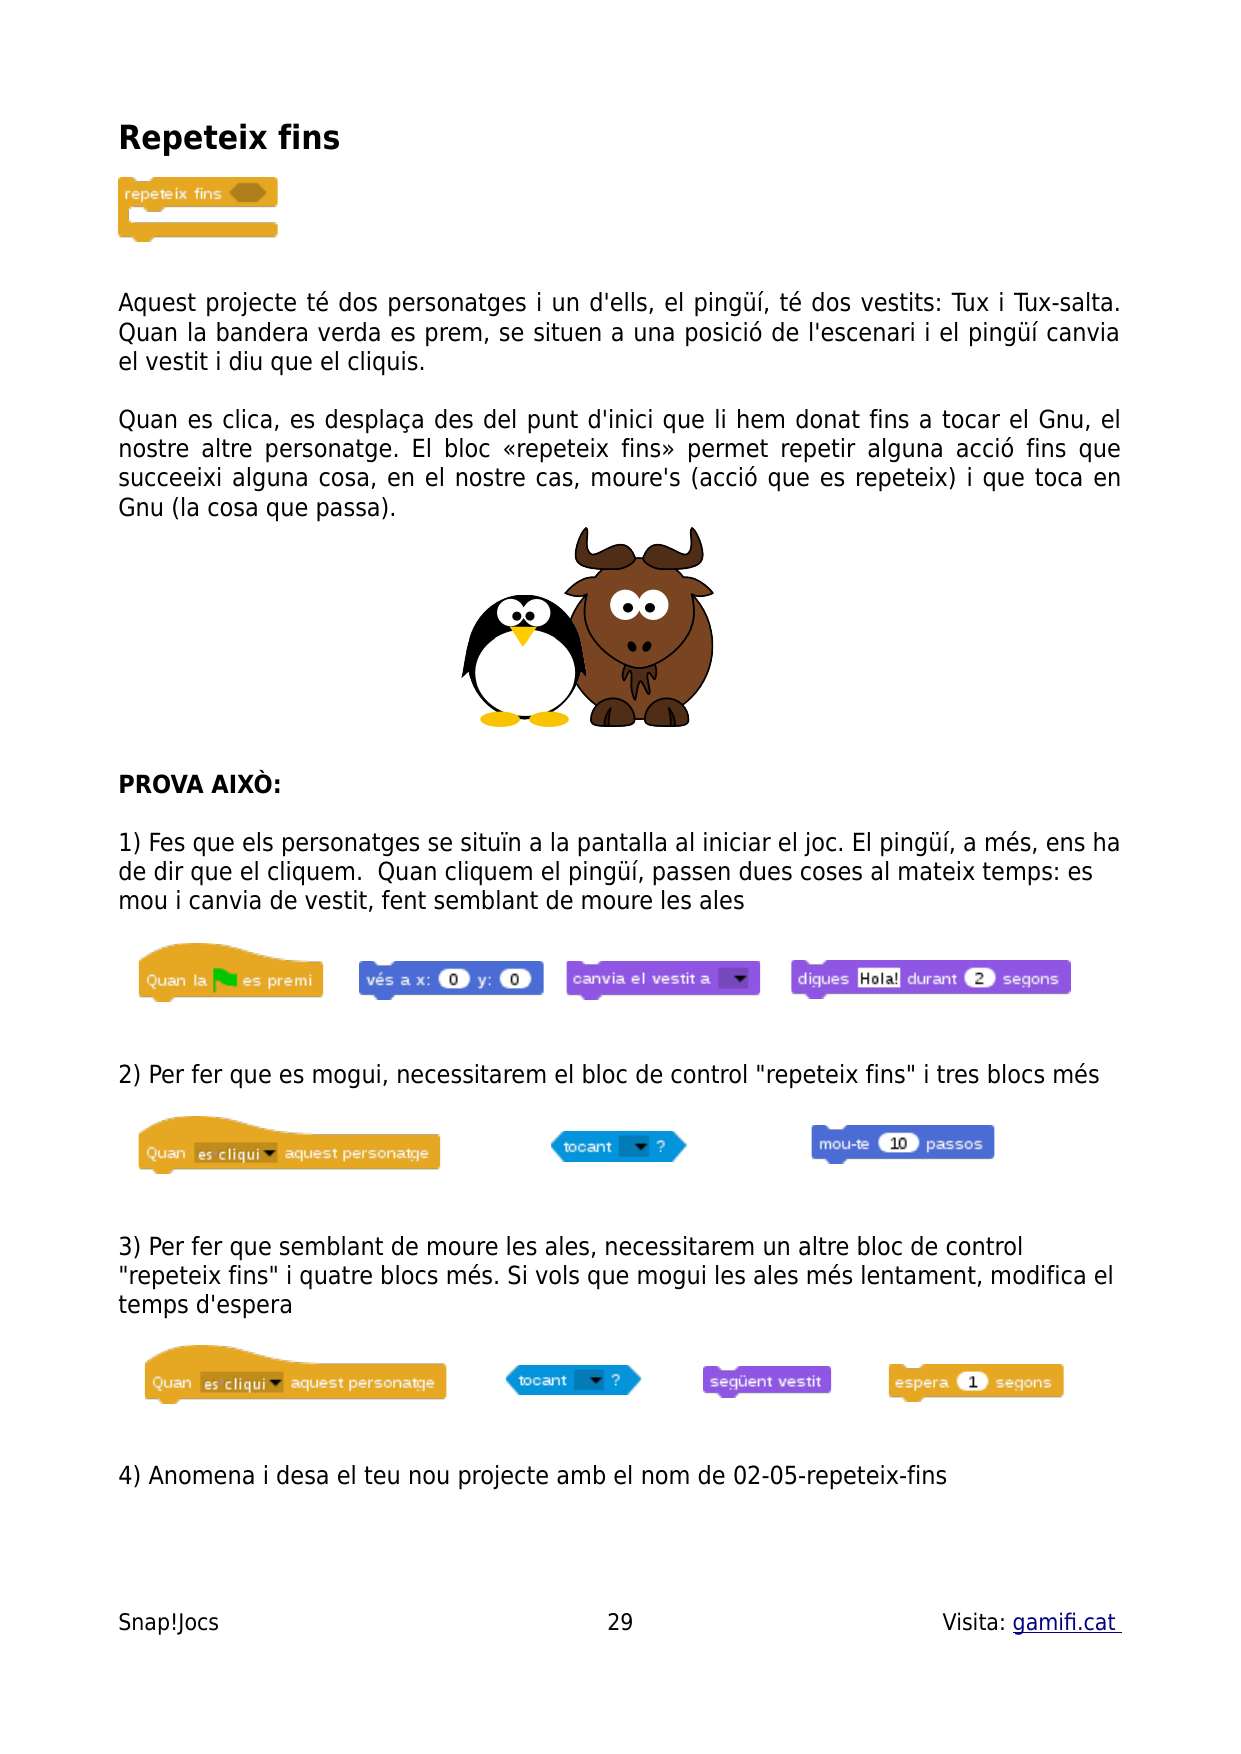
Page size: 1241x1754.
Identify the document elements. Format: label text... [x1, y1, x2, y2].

picture [551, 1131, 563, 1143]
picture [505, 1365, 518, 1395]
picture [118, 177, 278, 242]
picture [566, 961, 761, 1000]
text 2) Per fer que es mogui, necessitarem el bloc de control "repeteix fins" i tres blocs més [118, 1060, 1122, 1089]
picture [888, 1364, 1064, 1402]
picture [657, 1141, 664, 1148]
picture [551, 1148, 563, 1162]
picture [359, 961, 544, 1000]
picture [461, 527, 714, 727]
picture [138, 1116, 440, 1174]
text PROVA AIXÒ: [118, 770, 1122, 799]
text 1) Fes que els personatges se situïn a la pantalla al iniciar el joc. El pingüí, a més, ens ha de dir que el cliquem. Quan cliquem el pingüí, passen dues coses al mateix temps: es mou i canvia de vestit, fent semblant de moure les ales [118, 828, 1122, 916]
picture [628, 1365, 642, 1395]
text 4) Anomena i desa el teu nou projecte amb el nom de 02-05-repeteix-fins [118, 1461, 1122, 1491]
picture [811, 1125, 995, 1164]
picture [703, 1366, 832, 1398]
picture [543, 1378, 560, 1385]
subtitle Repeteix fins [118, 118, 1122, 157]
text Aquest projecte té dos personatges i un d'ells, el pingüí, té dos vestits: Tux i Tux-salta. Quan la bandera verda es prem, se situen a una posició de l'escenari i el pingüí canvia el vestit i diu que el cliquis. [118, 288, 1122, 376]
text 3) Per fer que semblant de moure les ales, necessitarem un altre bloc de control "repeteix fins" i quatre blocs més. Si vols que mogui les ales més lentament, modifica el temps d'espera [118, 1232, 1122, 1320]
picture [144, 1345, 447, 1404]
picture [673, 1131, 687, 1162]
picture [138, 943, 324, 1002]
picture [520, 1377, 540, 1385]
picture [791, 960, 1071, 999]
text Quan es clica, es desplaça des del punt d'inici que li hem donat fins a tocar el Gnu, el nostre altre personatge. El bloc «repeteix fins» permet repetir alguna acció fins que succeeixi alguna cosa, en el nostre cas, moure's (acció que es repeteix) i que toca en Gnu (la cosa que passa). [118, 405, 1122, 522]
picture [612, 1375, 619, 1381]
picture [588, 1144, 605, 1152]
picture [564, 1143, 585, 1152]
